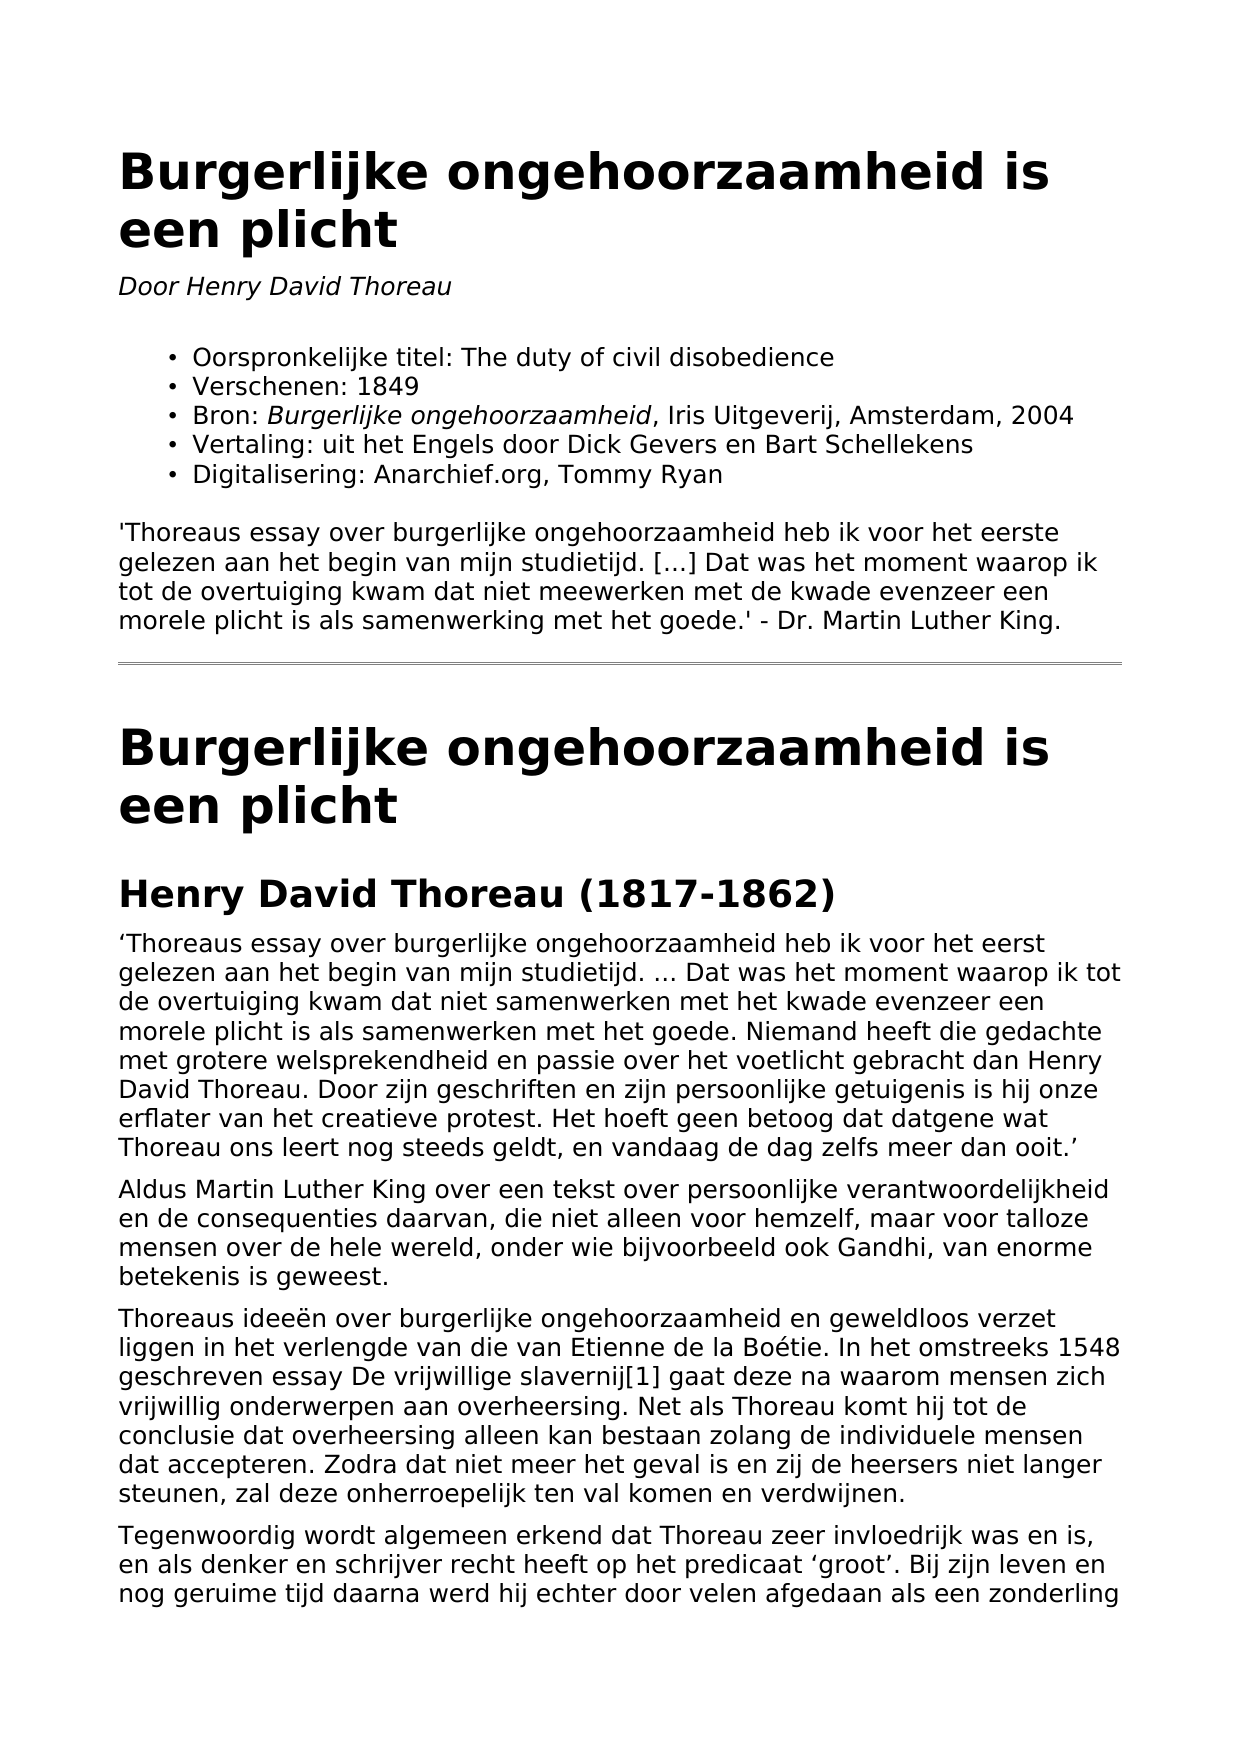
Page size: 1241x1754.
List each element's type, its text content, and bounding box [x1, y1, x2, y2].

text ‘Thoreaus essay over burgerlijke ongehoorzaamheid heb ik voor het eerst gelezen aan het begin van mijn studietijd. ... Dat was het moment waarop ik tot de overtuiging kwam dat niet samenwerken met het kwade evenzeer een morele plicht is als samenwerken met het goede. Niemand heeft die gedachte met grotere welsprekendheid en passie over het voetlicht gebracht dan Henry David Thoreau. Door zijn geschriften en zijn persoonlijke getuigenis is hij onze erflater van het creatieve protest. Het hoeft geen betoog dat datgene wat Thoreau ons leert nog steeds geldt, en vandaag de dag zelfs meer dan ooit.’ [118, 929, 1122, 1162]
list Oorspronkelijke titel: The duty of civil disobedience [177, 343, 1122, 372]
list Digitalisering: Anarchief.org, Tommy Ryan [177, 460, 1122, 489]
text Tegenwoordig wordt algemeen erkend dat Thoreau zeer invloedrijk was en is, en als denker en schrijver recht heeft op het predicaat ‘groot’. Bij zijn leven en nog geruime tijd daarna werd hij echter door velen afgedaan als een zonderling [118, 1521, 1122, 1608]
list Bron: Burgerlijke ongehoorzaamheid, Iris Uitgeverij, Amsterdam, 2004 [177, 402, 1122, 431]
text 'Thoreaus essay over burgerlijke ongehoorzaamheid heb ik voor het eerste gelezen aan het begin van mijn studietijd. [...] Dat was het moment waarop ik tot de overtuiging kwam dat niet meewerken met de kwade evenzeer een morele plicht is als samenwerking met het goede.' - Dr. Martin Luther King. [118, 518, 1122, 635]
subtitle Burgerlijke ongehoorzaamheid is een plicht [118, 143, 1122, 259]
text Aldus Martin Luther King over een tekst over persoonlijke verantwoordelijkheid en de consequenties daarvan, die niet alleen voor hemzelf, maar voor talloze mensen over de hele wereld, onder wie bijvoorbeeld ook Gandhi, van enorme betekenis is geweest. [118, 1175, 1122, 1292]
list Vertaling: uit het Engels door Dick Gevers en Bart Schellekens [177, 431, 1122, 460]
list Verschenen: 1849 [177, 372, 1122, 402]
subtitle Henry David Thoreau (1817-1862) [118, 873, 1122, 917]
text Thoreaus ideeën over burgerlijke ongehoorzaamheid en geweldloos verzet liggen in het verlengde van die van Etienne de la Boétie. In het omstreeks 1548 geschreven essay De vrijwillige slavernij[1] gaat deze na waarom mensen zich vrijwillig onderwerpen aan overheersing. Net als Thoreau komt hij tot de conclusie dat overheersing alleen kan bestaan zolang de individuele mensen dat accepteren. Zodra dat niet meer het geval is en zij de heersers niet langer steunen, zal deze onherroepelijk ten val komen en verdwijnen. [118, 1304, 1122, 1508]
subtitle Burgerlijke ongehoorzaamheid is een plicht [118, 719, 1122, 836]
text Door Henry David Thoreau [118, 272, 1122, 301]
